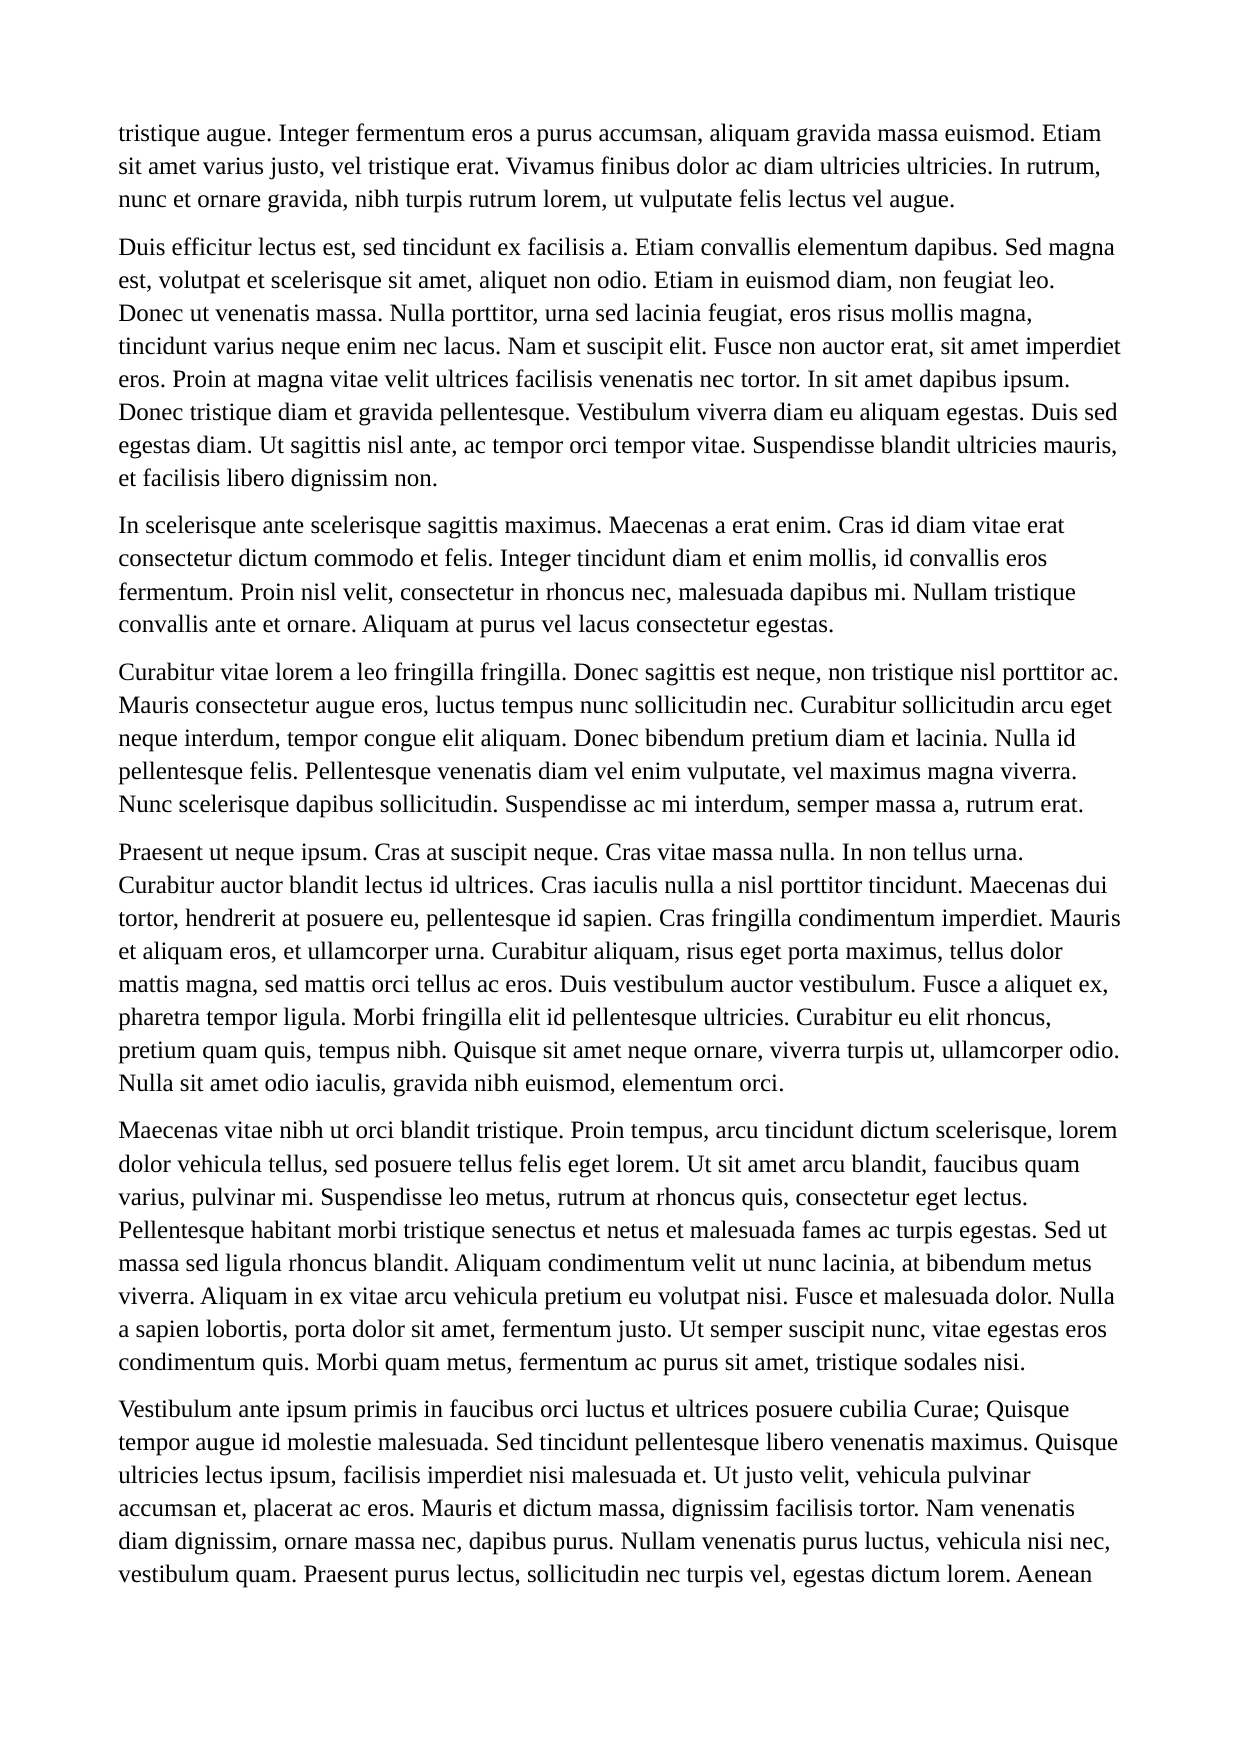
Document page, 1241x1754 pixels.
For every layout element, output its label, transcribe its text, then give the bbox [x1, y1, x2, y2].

text Vestibulum ante ipsum primis in faucibus orci luctus et ultrices posuere cubilia Curae; Quisque tempor augue id molestie malesuada. Sed tincidunt pellentesque libero venenatis maximus. Quisque ultricies lectus ipsum, facilisis imperdiet nisi malesuada et. Ut justo velit, vehicula pulvinar accumsan et, placerat ac eros. Mauris et dictum massa, dignissim facilisis tortor. Nam venenatis diam dignissim, ornare massa nec, dapibus purus. Nullam venenatis purus luctus, vehicula nisi nec, vestibulum quam. Praesent purus lectus, sollicitudin nec turpis vel, egestas dictum lorem. Aenean [118, 1394, 1122, 1588]
text Curabitur vitae lorem a leo fringilla fringilla. Donec sagittis est neque, non tristique nisl porttitor ac. Mauris consectetur augue eros, luctus tempus nunc sollicitudin nec. Curabitur sollicitudin arcu eget neque interdum, tempor congue elit aliquam. Donec bibendum pretium diam et lacinia. Nulla id pellentesque felis. Pellentesque venenatis diam vel enim vulputate, vel maximus magna viverra. Nunc scelerisque dapibus sollicitudin. Suspendisse ac mi interdum, semper massa a, rutrum erat. [118, 657, 1122, 818]
text Praesent ut neque ipsum. Cras at suscipit neque. Cras vitae massa nulla. In non tellus urna. Curabitur auctor blandit lectus id ultrices. Cras iaculis nulla a nisl porttitor tincidunt. Maecenas dui tortor, hendrerit at posuere eu, pellentesque id sapien. Cras fringilla condimentum imperdiet. Mauris et aliquam eros, et ullamcorper urna. Curabitur aliquam, risus eget porta maximus, tellus dolor mattis magna, sed mattis orci tellus ac eros. Duis vestibulum auctor vestibulum. Fusce a aliquet ex, pharetra tempor ligula. Morbi fringilla elit id pellentesque ultricies. Curabitur eu elit rhoncus, pretium quam quis, tempus nibh. Quisque sit amet neque ornare, viverra turpis ut, ullamcorper odio. Nulla sit amet odio iaculis, gravida nibh euismod, elementum orci. [118, 837, 1122, 1097]
text Maecenas vitae nibh ut orci blandit tristique. Proin tempus, arcu tincidunt dictum scelerisque, lorem dolor vehicula tellus, sed posuere tellus felis eget lorem. Ut sit amet arcu blandit, faucibus quam varius, pulvinar mi. Suspendisse leo metus, rutrum at rhoncus quis, consectetur eget lectus. Pellentesque habitant morbi tristique senectus et netus et malesuada fames ac turpis egestas. Sed ut massa sed ligula rhoncus blandit. Aliquam condimentum velit ut nunc lacinia, at bibendum metus viverra. Aliquam in ex vitae arcu vehicula pretium eu volutpat nisi. Fusce et malesuada dolor. Nulla a sapien lobortis, porta dolor sit amet, fermentum justo. Ut semper suscipit nunc, vitae egestas eros condimentum quis. Morbi quam metus, fermentum ac purus sit amet, tristique sodales nisi. [118, 1116, 1122, 1376]
text In scelerisque ante scelerisque sagittis maximus. Maecenas a erat enim. Cras id diam vitae erat consectetur dictum commodo et felis. Integer tincidunt diam et enim mollis, id convallis eros fermentum. Proin nisl velit, consectetur in rhoncus nec, malesuada dapibus mi. Nullam tristique convallis ante et ornare. Aliquam at purus vel lacus consectetur egestas. [118, 511, 1122, 638]
text Duis efficitur lectus est, sed tincidunt ex facilisis a. Etiam convallis elementum dapibus. Sed magna est, volutpat et scelerisque sit amet, aliquet non odio. Etiam in euismod diam, non feugiat leo. Donec ut venenatis massa. Nulla porttitor, urna sed lacinia feugiat, eros risus mollis magna, tincidunt varius neque enim nec lacus. Nam et suscipit elit. Fusce non auctor erat, sit amet imperdiet eros. Proin at magna vitae velit ultrices facilisis venenatis nec tortor. In sit amet dapibus ipsum. Donec tristique diam et gravida pellentesque. Vestibulum viverra diam eu aliquam egestas. Duis sed egestas diam. Ut sagittis nisl ante, ac tempor orci tempor vitae. Suspendisse blandit ultricies mauris, et facilisis libero dignissim non. [118, 232, 1122, 492]
text tristique augue. Integer fermentum eros a purus accumsan, aliquam gravida massa euismod. Etiam sit amet varius justo, vel tristique erat. Vivamus finibus dolor ac diam ultricies ultricies. In rutrum, nunc et ornare gravida, nibh turpis rutrum lorem, ut vulputate felis lectus vel augue. [118, 118, 1122, 213]
